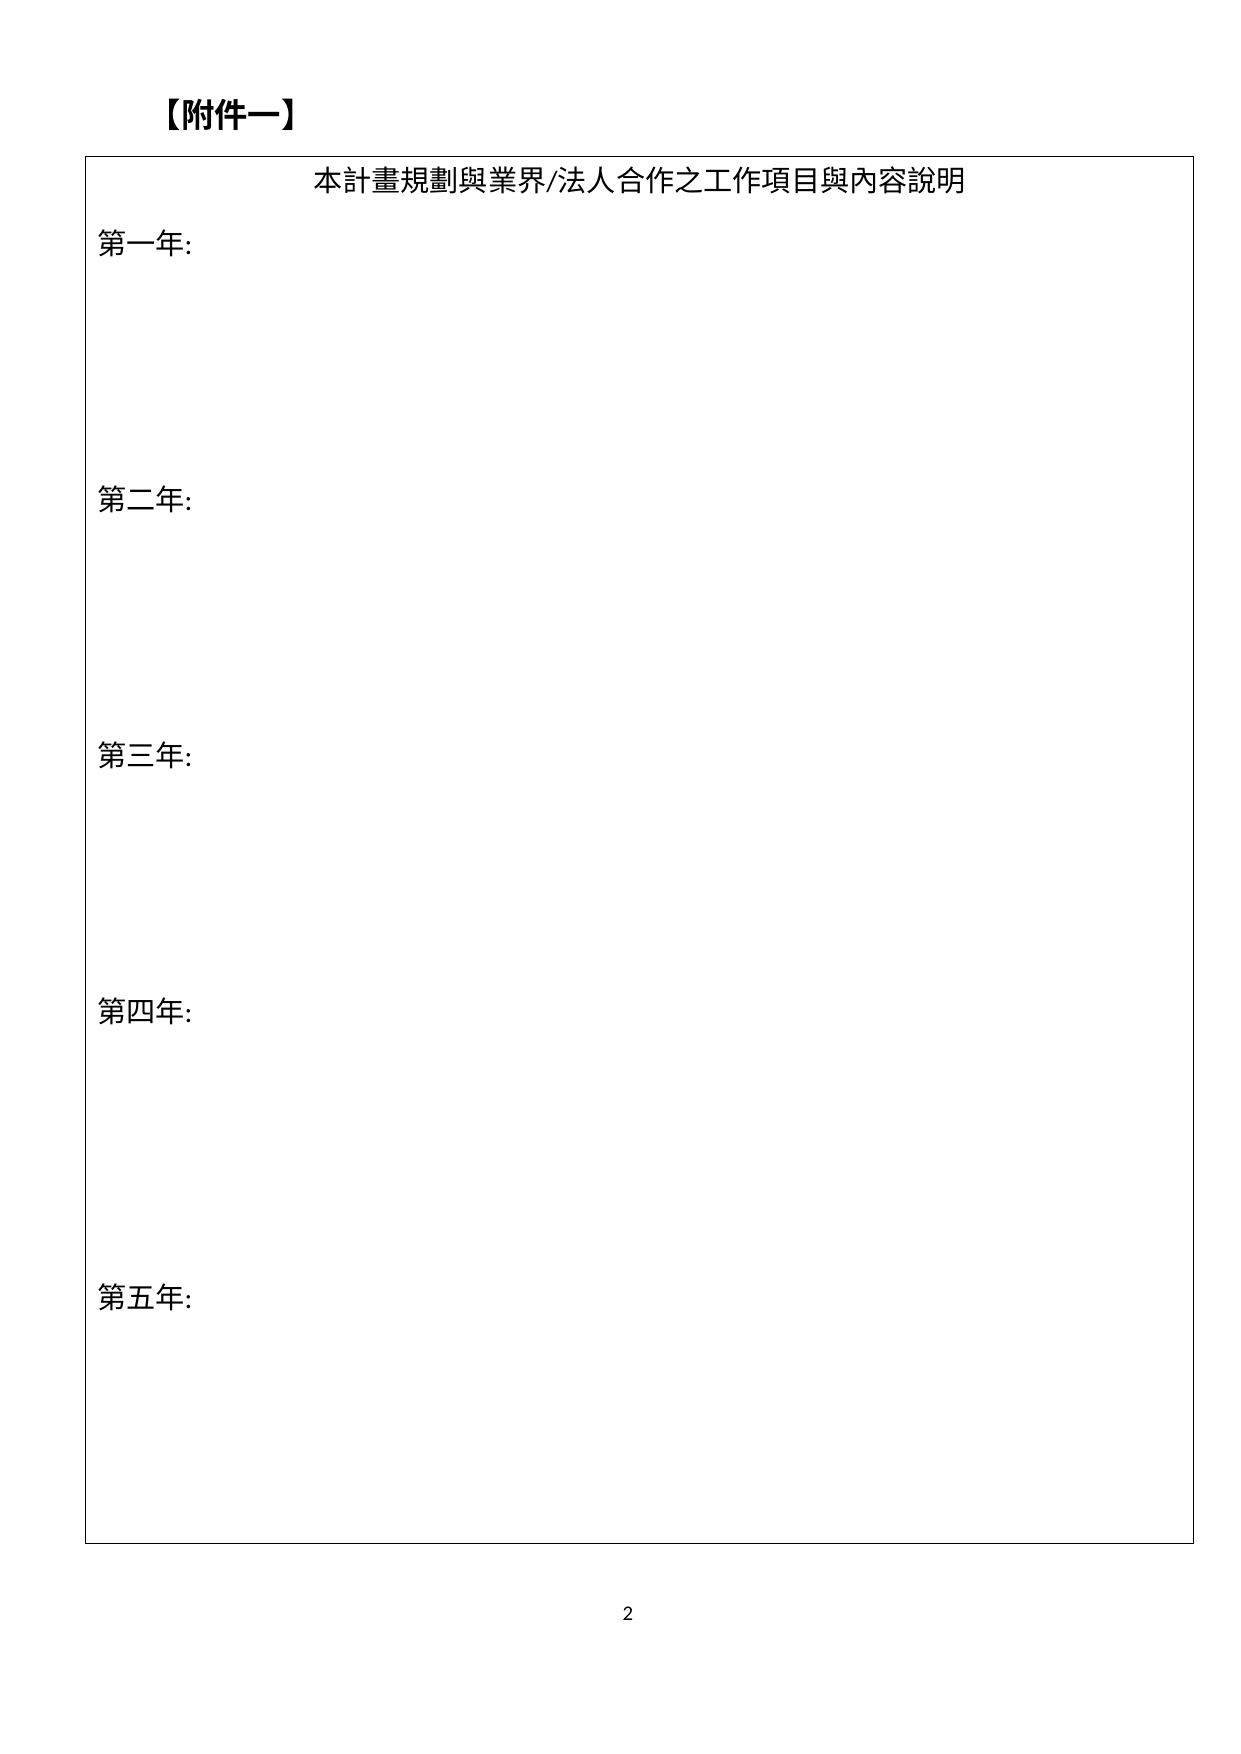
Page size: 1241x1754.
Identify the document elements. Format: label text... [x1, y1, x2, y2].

table_header 本計畫規劃與業界/法人合作之工作項目與內容說明 第一年: 第二年: 第三年: 第四年: 第五年: [86, 157, 1193, 1543]
